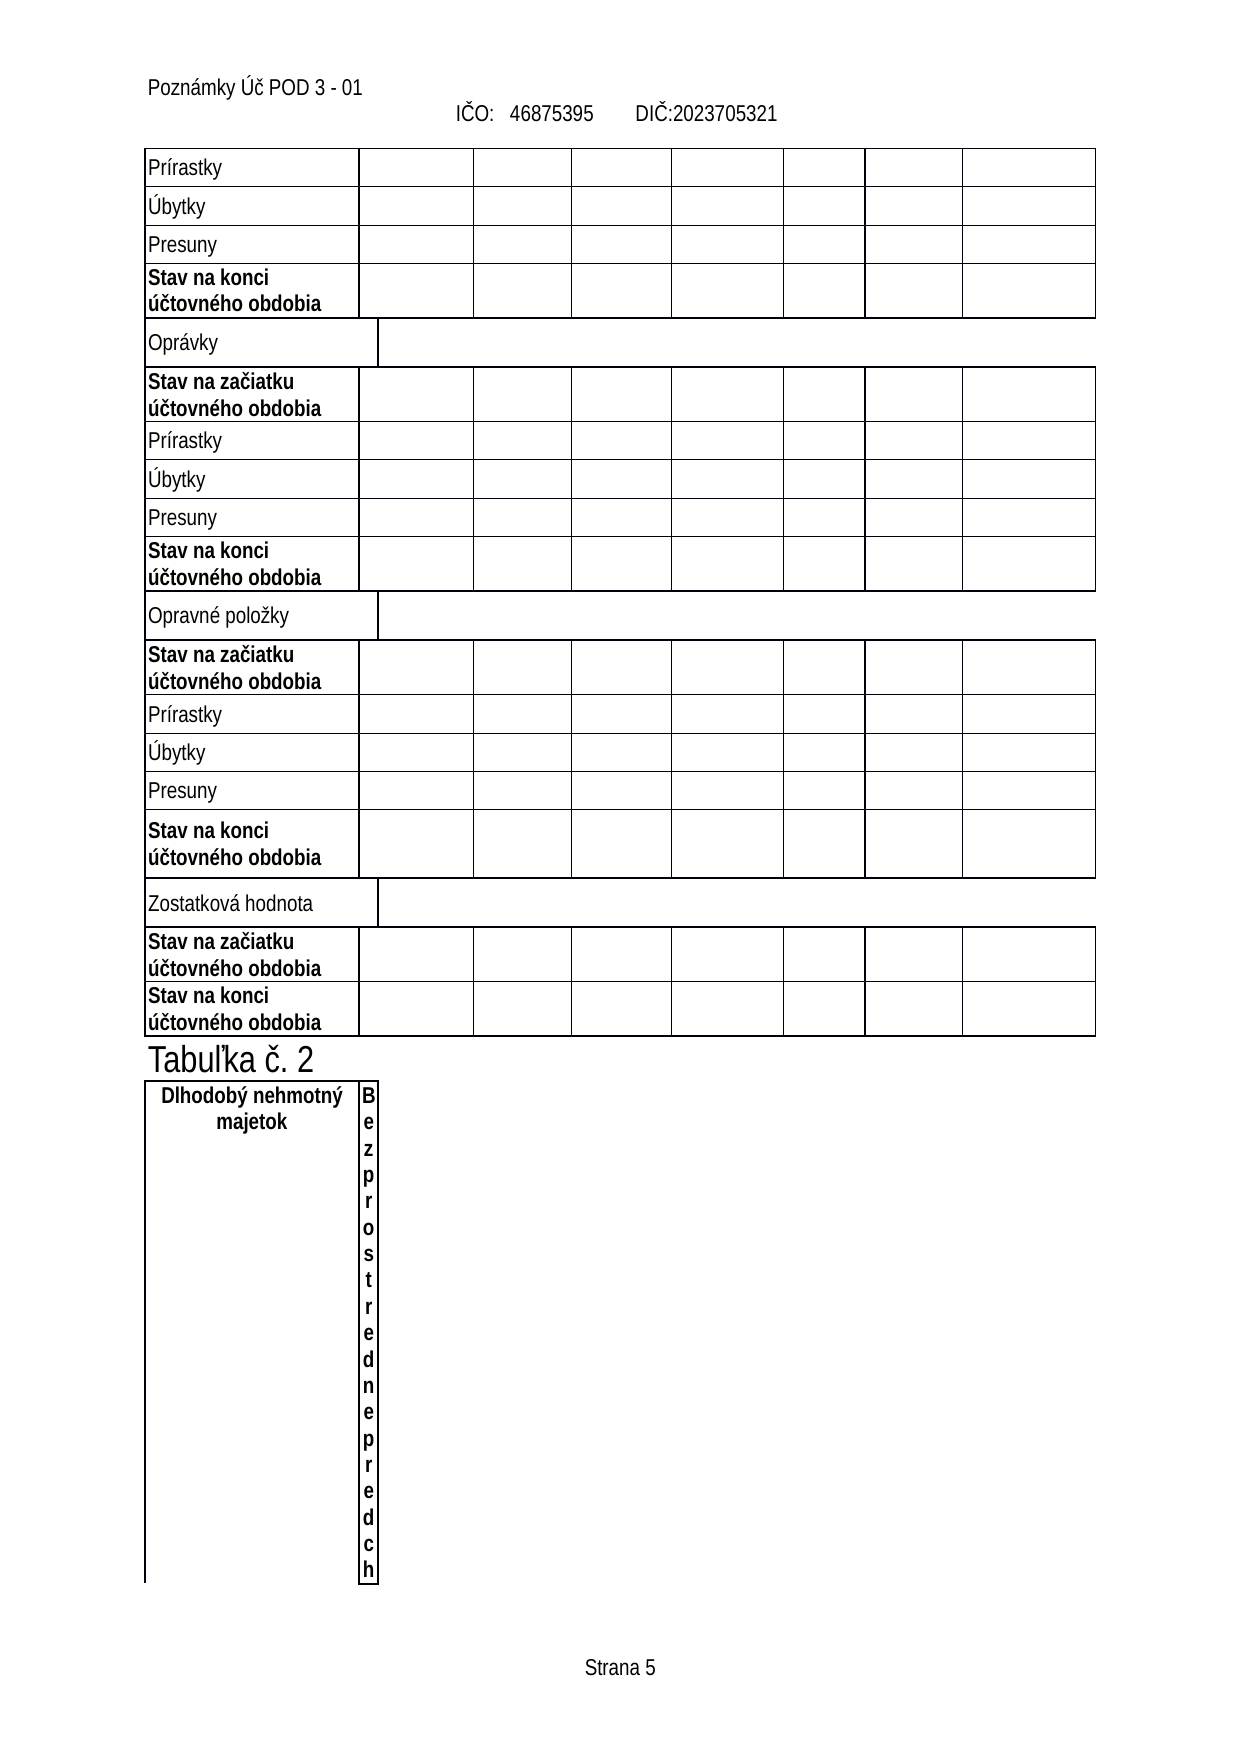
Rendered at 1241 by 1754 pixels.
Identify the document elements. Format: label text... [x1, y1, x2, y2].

table_cell Stav na začiatku účtovného obdobia [146, 928, 358, 981]
table_cell [474, 772, 571, 809]
table_cell [672, 499, 783, 536]
table_cell [784, 641, 864, 694]
table_cell [572, 641, 671, 694]
table_cell [572, 264, 671, 317]
table_cell [572, 368, 671, 421]
table_cell [360, 460, 473, 498]
table_header [379, 1080, 1095, 1583]
table_cell [963, 368, 1095, 421]
table_cell Presuny [146, 499, 358, 536]
table_cell [360, 149, 473, 186]
table_cell [672, 187, 783, 224]
table_cell [672, 772, 783, 809]
table_cell Stav na konci účtovného obdobia [146, 537, 358, 590]
table_cell [866, 810, 962, 877]
table_cell [963, 734, 1095, 771]
table_cell [784, 422, 864, 459]
table_cell [866, 641, 962, 694]
table_cell [379, 319, 1095, 366]
table_cell [360, 187, 473, 224]
table_cell [379, 592, 1095, 639]
table_cell [963, 695, 1095, 732]
table_cell [784, 537, 864, 590]
table_cell [360, 226, 473, 263]
table_cell [963, 928, 1095, 981]
table_cell [572, 422, 671, 459]
table_cell [963, 264, 1095, 317]
table_cell Stav na konci účtovného obdobia [146, 810, 358, 877]
table_cell [784, 226, 864, 263]
table_cell [572, 149, 671, 186]
table_cell [784, 810, 864, 877]
table_cell [784, 187, 864, 224]
table_cell [474, 149, 571, 186]
table_cell [866, 149, 962, 186]
table_cell [963, 149, 1095, 186]
table_cell [866, 187, 962, 224]
table_cell [963, 187, 1095, 224]
table_cell [784, 928, 864, 981]
table_cell [866, 772, 962, 809]
table_cell [360, 264, 473, 317]
table_cell Prírastky [146, 149, 358, 186]
table_cell [474, 368, 571, 421]
table_cell [866, 982, 962, 1035]
table_cell [784, 368, 864, 421]
table_cell [360, 499, 473, 536]
table_cell Presuny [146, 226, 358, 263]
table_cell Stav na konci účtovného obdobia [146, 264, 358, 317]
table_cell [474, 928, 571, 981]
table_cell [784, 695, 864, 732]
table_cell [572, 772, 671, 809]
table_cell [866, 695, 962, 732]
table_cell [866, 460, 962, 498]
table_cell Zostatková hodnota [146, 879, 377, 926]
table_cell Oprávky [146, 319, 377, 366]
table_cell [866, 499, 962, 536]
table_cell [672, 695, 783, 732]
table_cell [360, 537, 473, 590]
table_cell [360, 368, 473, 421]
table_cell [784, 772, 864, 809]
table_cell [672, 422, 783, 459]
table_cell [784, 264, 864, 317]
table_cell [360, 734, 473, 771]
table_cell [784, 982, 864, 1035]
table_cell [474, 734, 571, 771]
table_cell [784, 460, 864, 498]
table_cell [672, 734, 783, 771]
table_cell [672, 460, 783, 498]
table_cell [474, 695, 571, 732]
table_cell [572, 982, 671, 1035]
table_cell [672, 264, 783, 317]
table_cell [379, 879, 1095, 926]
table_cell [474, 460, 571, 498]
table_cell [672, 368, 783, 421]
table_cell [360, 810, 473, 877]
table_cell [360, 928, 473, 981]
table_cell Úbytky [146, 460, 358, 498]
table_cell [474, 499, 571, 536]
table_cell [963, 772, 1095, 809]
table_cell [572, 537, 671, 590]
table_cell [672, 810, 783, 877]
table_header Dlhodobý nehmotný majetok [146, 1082, 358, 1583]
table_cell [866, 928, 962, 981]
table_cell [784, 499, 864, 536]
table_cell [784, 149, 864, 186]
table_cell [572, 499, 671, 536]
table_cell Stav na začiatku účtovného obdobia [146, 641, 358, 694]
table_cell [360, 695, 473, 732]
table_cell [474, 226, 571, 263]
table_cell [572, 928, 671, 981]
table_cell [672, 226, 783, 263]
table_cell [963, 641, 1095, 694]
table_cell [866, 537, 962, 590]
table_cell [474, 422, 571, 459]
table_cell [474, 537, 571, 590]
table_cell Úbytky [146, 187, 358, 224]
table_cell [866, 734, 962, 771]
table_cell [360, 641, 473, 694]
table_cell [672, 982, 783, 1035]
table_cell Úbytky [146, 734, 358, 771]
table_cell [963, 226, 1095, 263]
table_cell [474, 264, 571, 317]
table_cell Stav na konci účtovného obdobia [146, 982, 358, 1035]
table_cell [572, 187, 671, 224]
table_header Bezprostredne predch [360, 1082, 377, 1583]
table_cell [866, 226, 962, 263]
title Tabuľka č. 2 [148, 1037, 1092, 1080]
table_cell Prírastky [146, 422, 358, 459]
table_cell Stav na začiatku účtovného obdobia [146, 368, 358, 421]
table_cell Opravné položky [146, 592, 377, 639]
table_cell [572, 734, 671, 771]
table_cell [963, 810, 1095, 877]
table_cell [572, 460, 671, 498]
table_cell [360, 422, 473, 459]
table_cell [360, 772, 473, 809]
table_cell [672, 928, 783, 981]
table_cell [866, 422, 962, 459]
table_cell [672, 641, 783, 694]
table_cell Prírastky [146, 695, 358, 732]
table_cell Presuny [146, 772, 358, 809]
table_cell [866, 264, 962, 317]
table_cell [672, 149, 783, 186]
table_cell [474, 982, 571, 1035]
table_cell [572, 226, 671, 263]
table_cell [784, 734, 864, 771]
table_cell [672, 537, 783, 590]
table_cell [963, 422, 1095, 459]
table_cell [474, 641, 571, 694]
table_cell [360, 982, 473, 1035]
table_cell [963, 537, 1095, 590]
table_cell [866, 368, 962, 421]
table_cell [572, 695, 671, 732]
table_cell [474, 810, 571, 877]
table_cell [474, 187, 571, 224]
table_cell [963, 499, 1095, 536]
table_cell [963, 982, 1095, 1035]
table_cell [963, 460, 1095, 498]
table_cell [572, 810, 671, 877]
